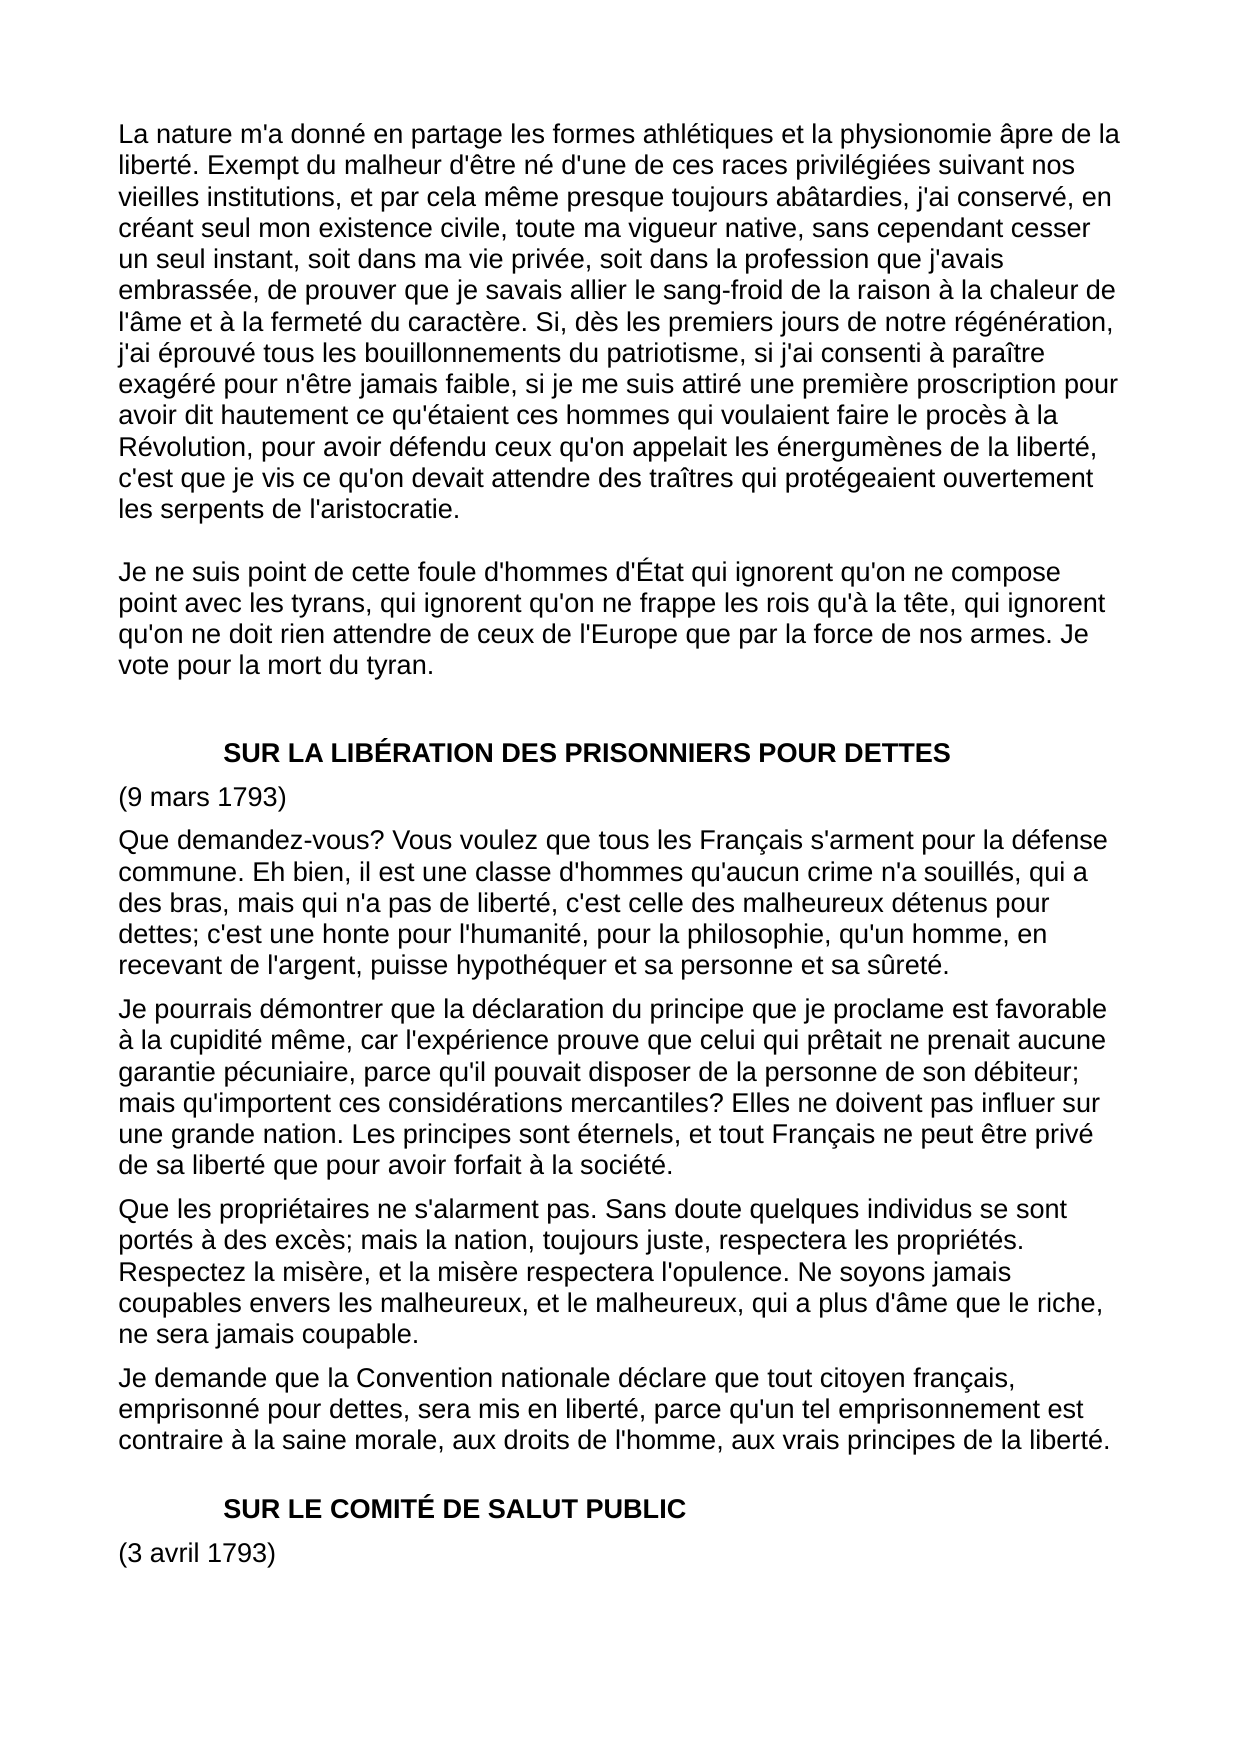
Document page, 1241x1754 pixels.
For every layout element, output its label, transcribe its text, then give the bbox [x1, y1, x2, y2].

text Je ne suis point de cette foule d'hommes d'État qui ignorent qu'on ne compose point avec les tyrans, qui ignorent qu'on ne frappe les rois qu'à la tête, qui ignorent qu'on ne doit rien attendre de ceux de l'Europe que par la force de nos armes. Je vote pour la mort du tyran. [118, 556, 1122, 681]
text Je pourrais démontrer que la déclaration du principe que je proclame est favorable à la cupidité même, car l'expérience prouve que celui qui prêtait ne prenait aucune garantie pécuniaire, parce qu'il pouvait disposer de la personne de son débiteur; mais qu'importent ces considérations mercantiles? Elles ne doivent pas influer sur une grande nation. Les principes sont éternels, et tout Français ne peut être privé de sa liberté que pour avoir forfait à la société. [118, 993, 1122, 1181]
text Que les propriétaires ne s'alarment pas. Sans doute quelques individus se sont portés à des excès; mais la nation, toujours juste, respectera les propriétés. Respectez la misère, et la misère respectera l'opulence. Ne soyons jamais coupables envers les malheureux, et le malheureux, qui a plus d'âme que le riche, ne sera jamais coupable. [118, 1193, 1122, 1349]
text Je demande que la Convention nationale déclare que tout citoyen français, emprisonné pour dettes, sera mis en liberté, parce qu'un tel emprisonnement est contraire à la saine morale, aux droits de l'homme, aux vrais principes de la liberté. [118, 1362, 1122, 1456]
subtitle SUR LE COMITÉ DE SALUT PUBLIC [118, 1493, 1122, 1524]
text La nature m'a donné en partage les formes athlétiques et la physionomie âpre de la liberté. Exempt du malheur d'être né d'une de ces races privilégiées suivant nos vieilles institutions, et par cela même presque toujours abâtardies, j'ai conservé, en créant seul mon existence civile, toute ma vigueur native, sans cependant cesser un seul instant, soit dans ma vie privée, soit dans la profession que j'avais embrassée, de prouver que je savais allier le sang-froid de la raison à la chaleur de l'âme et à la fermeté du caractère. Si, dès les premiers jours de notre régénération, j'ai éprouvé tous les bouillonnements du patriotisme, si j'ai consenti à paraître exagéré pour n'être jamais faible, si je me suis attiré une première proscription pour avoir dit hautement ce qu'étaient ces hommes qui voulaient faire le procès à la Révolution, pour avoir défendu ceux qu'on appelait les énergumènes de la liberté, c'est que je vis ce qu'on devait attendre des traîtres qui protégeaient ouvertement les serpents de l'aristocratie. [118, 118, 1122, 524]
text (9 mars 1793) [118, 781, 1122, 812]
text Que demandez-vous? Vous voulez que tous les Français s'arment pour la défense commune. Eh bien, il est une classe d'hommes qu'aucun crime n'a souillés, qui a des bras, mais qui n'a pas de liberté, c'est celle des malheureux détenus pour dettes; c'est une honte pour l'humanité, pour la philosophie, qu'un homme, en recevant de l'argent, puisse hypothéquer et sa personne et sa sûreté. [118, 824, 1122, 981]
text (3 avril 1793) [118, 1537, 1122, 1568]
subtitle SUR LA LIBÉRATION DES PRISONNIERS POUR DETTES [118, 737, 1122, 768]
